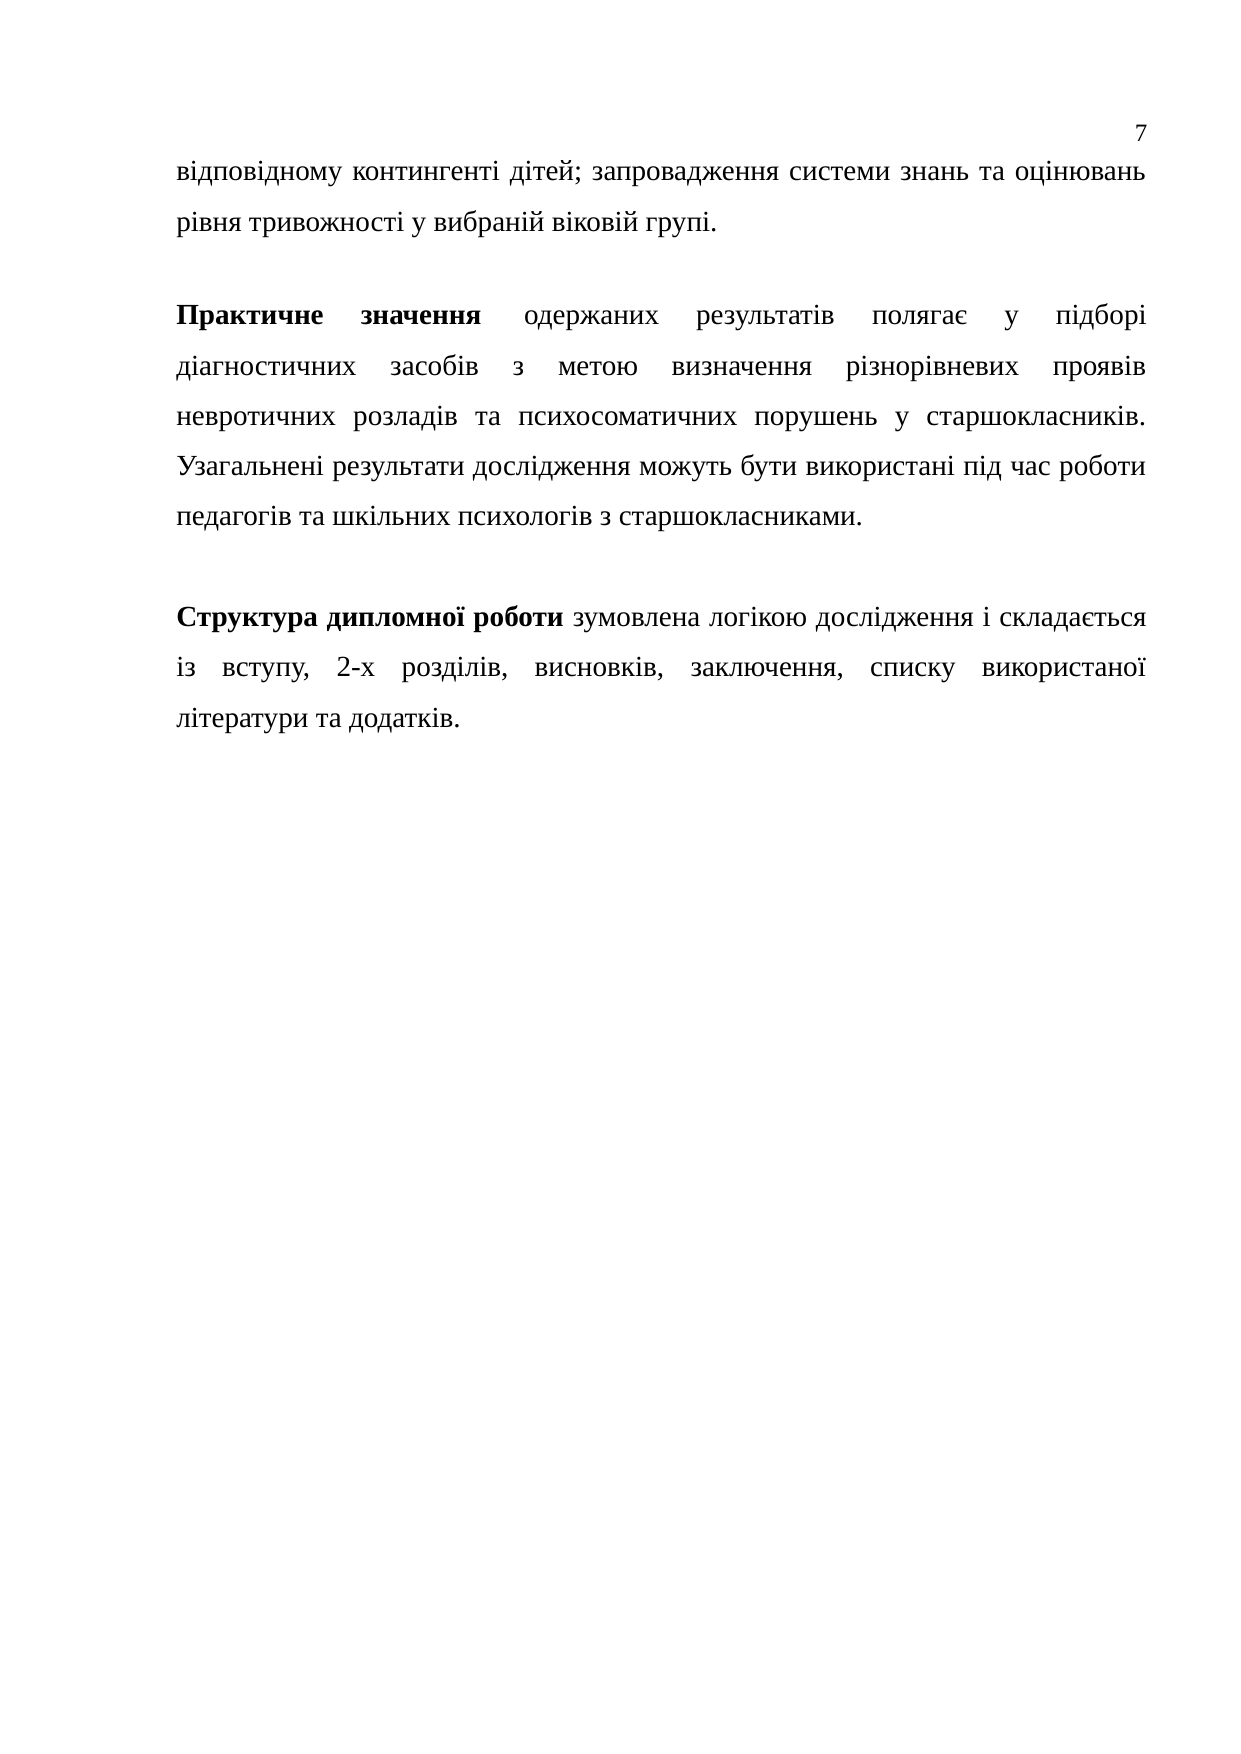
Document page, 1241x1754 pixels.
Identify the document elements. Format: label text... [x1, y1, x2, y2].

text відповідному контингенті дітей; запровадження системи знань та оцінювань рівня тривожності у вибраній віковій групі. [176, 153, 1147, 237]
text Практичне значення одержаних результатів полягає у підборі діагностичних засобів з метою визначення різнорівневих проявів невротичних розладів та психосоматичних порушень у старшокласників. Узагальнені результати дослідження можуть бути використані під час роботи педагогів та шкільних психологів з старшокласниками. [176, 297, 1147, 532]
text Структура дипломної роботи зумовлена логікою дослідження і складається із вступу, 2-х розділів, висновків, заключення, списку використаної літератури та додатків. [176, 599, 1147, 733]
